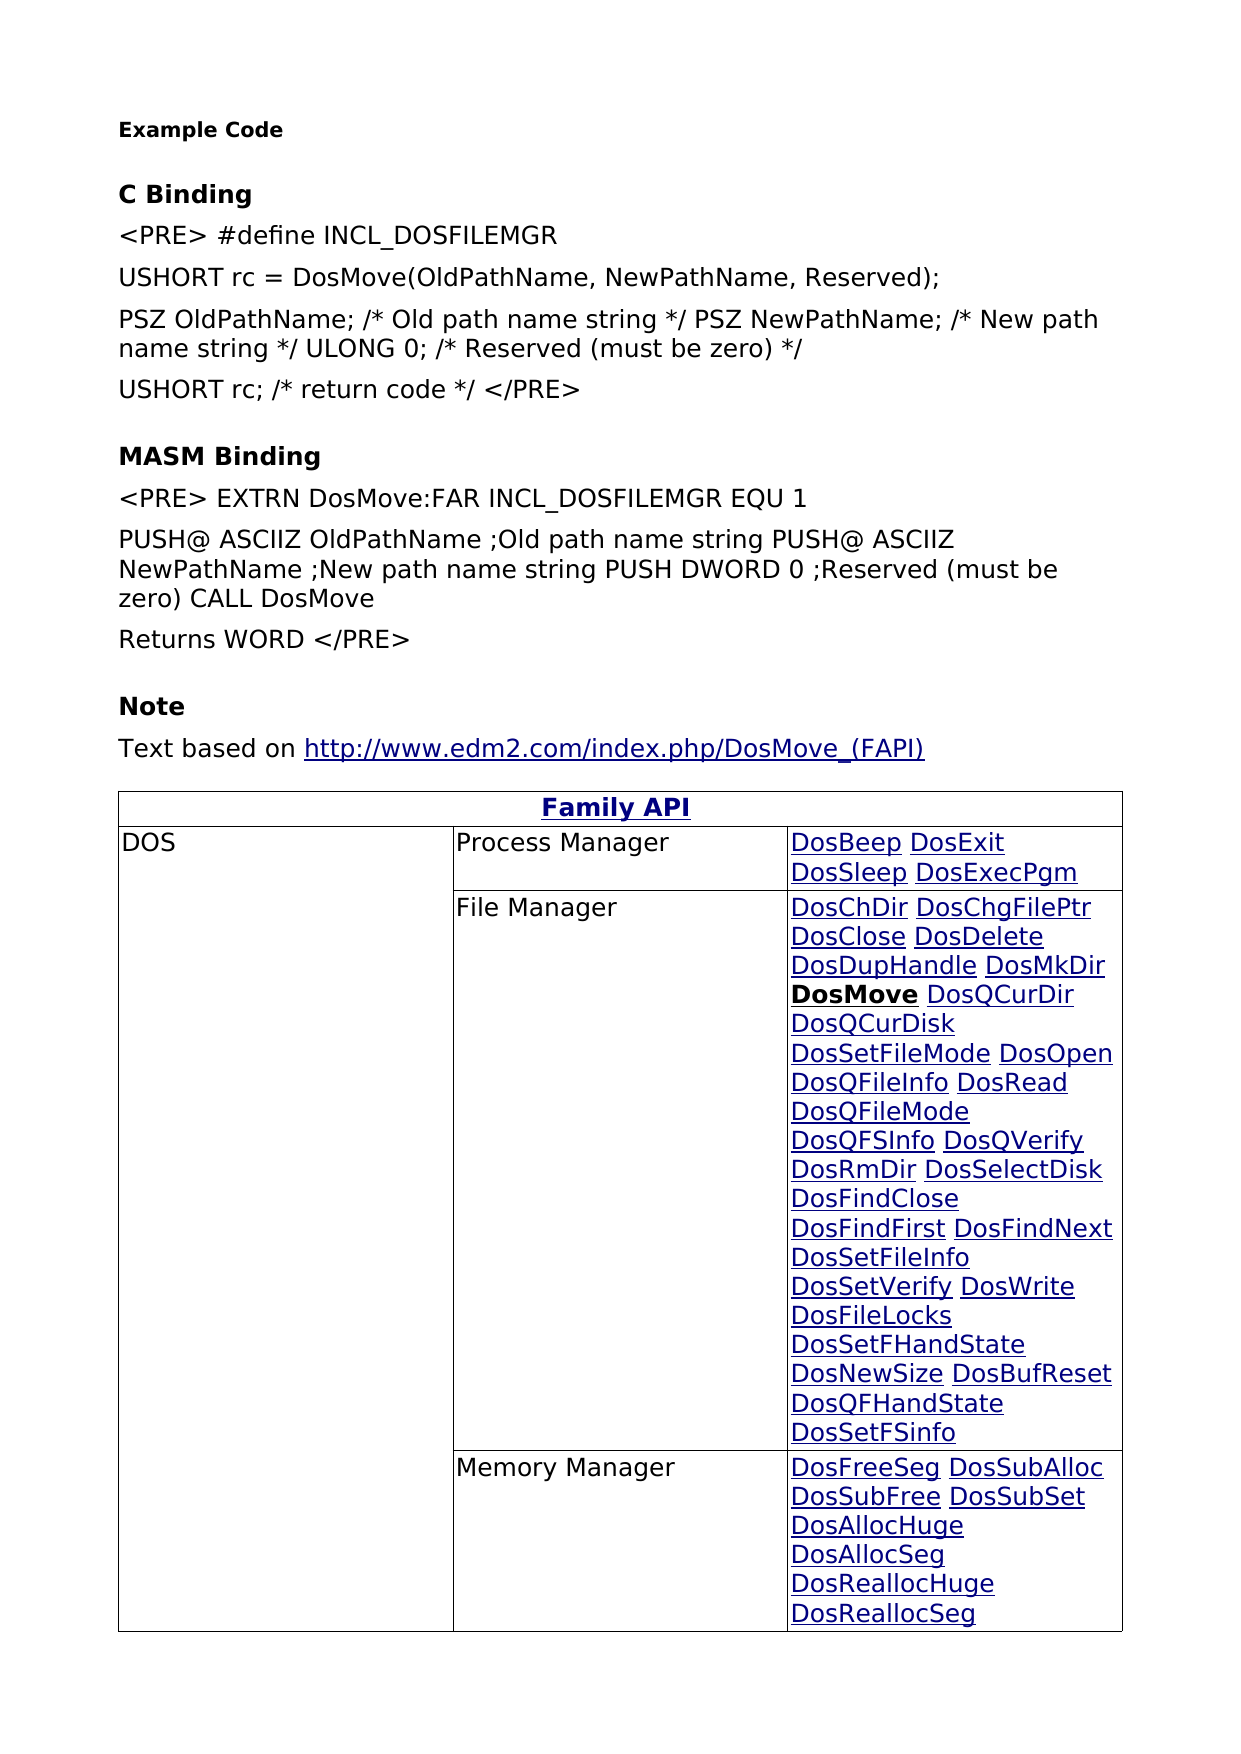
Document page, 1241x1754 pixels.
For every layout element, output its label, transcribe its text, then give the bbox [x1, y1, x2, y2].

table_cell File Manager [454, 891, 787, 1450]
table_header Family API [119, 792, 1122, 826]
text PSZ OldPathName; /* Old path name string */ PSZ NewPathName; /* New path name string */ ULONG 0; /* Reserved (must be zero) */ [118, 305, 1122, 363]
text <PRE> #define INCL_DOSFILEMGR [118, 222, 1122, 251]
table_cell DosFreeSeg DosSubAlloc DosSubFree DosSubSet DosAllocHuge DosAllocSeg DosReallocHuge DosReallocSeg [788, 1451, 1122, 1631]
text Returns WORD </PRE> [118, 626, 1122, 655]
text USHORT rc; /* return code */ </PRE> [118, 376, 1122, 405]
text <PRE> EXTRN DosMove:FAR INCL_DOSFILEMGR EQU 1 [118, 484, 1122, 513]
table_cell DosBeep DosExit DosSleep DosExecPgm [788, 827, 1122, 890]
subtitle Note [118, 692, 1122, 722]
table_cell Memory Manager [454, 1451, 787, 1631]
table_cell Process Manager [454, 827, 787, 890]
subtitle Example Code [118, 118, 1122, 142]
table_cell DOS [119, 827, 453, 1631]
subtitle MASM Binding [118, 442, 1122, 472]
table_cell DosChDir DosChgFilePtr DosClose DosDelete DosDupHandle DosMkDir DosMove DosQCurDir DosQCurDisk DosSetFileMode DosOpen DosQFileInfo DosRead DosQFileMode DosQFSInfo DosQVerify DosRmDir DosSelectDisk DosFindClose DosFindFirst DosFindNext DosSetFileInfo DosSetVerify DosWrite DosFileLocks DosSetFHandState DosNewSize DosBufReset DosQFHandState DosSetFSinfo [788, 891, 1122, 1450]
subtitle C Binding [118, 180, 1122, 209]
text USHORT rc = DosMove(OldPathName, NewPathName, Reserved); [118, 263, 1122, 292]
text PUSH@ ASCIIZ OldPathName ;Old path name string PUSH@ ASCIIZ NewPathName ;New path name string PUSH DWORD 0 ;Reserved (must be zero) CALL DosMove [118, 526, 1122, 613]
text Text based on http://www.edm2.com/index.php/DosMove_(FAPI) [118, 734, 1122, 763]
